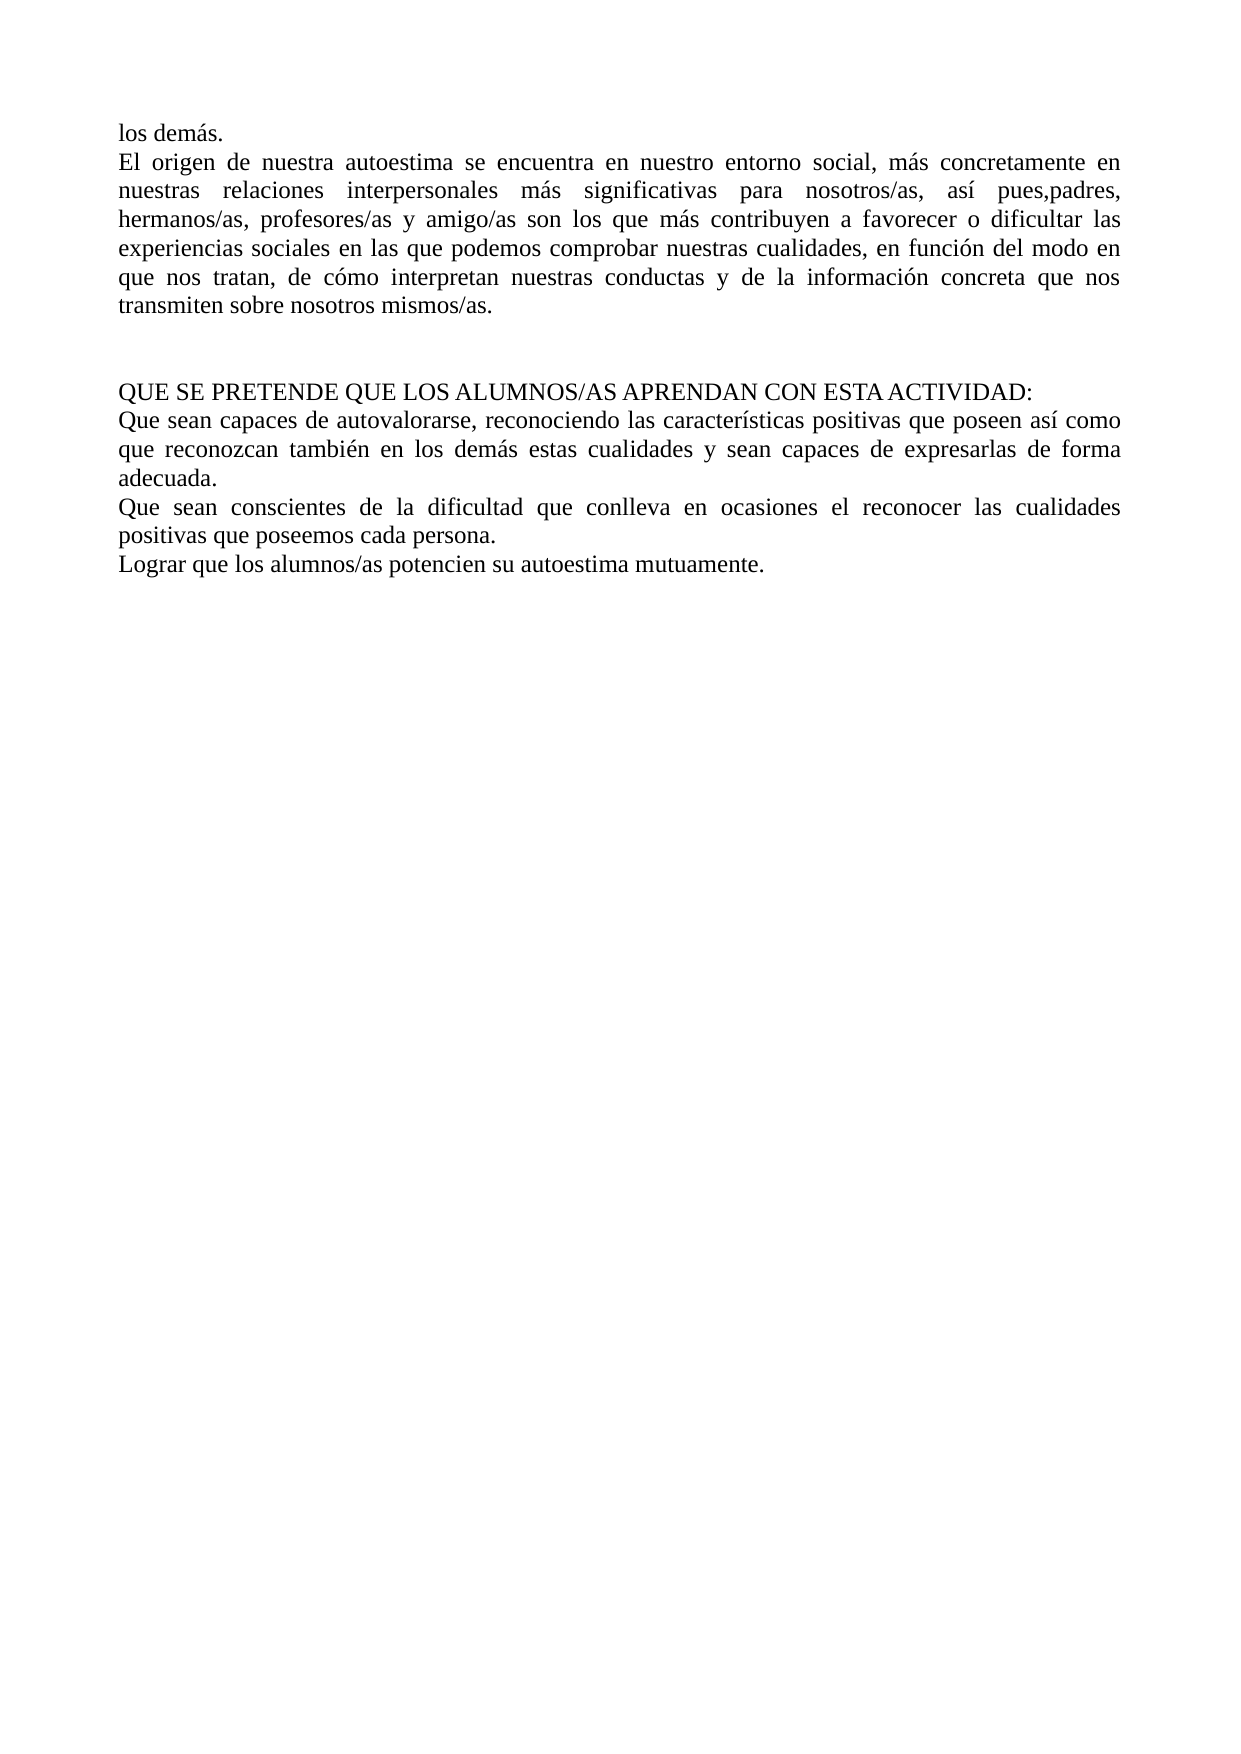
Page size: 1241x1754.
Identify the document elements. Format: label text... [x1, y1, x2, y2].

text los demás. [118, 118, 1122, 147]
text Que sean conscientes de la dificultad que conlleva en ocasiones el reconocer las cualidades positivas que poseemos cada persona. [118, 492, 1122, 549]
text Lograr que los alumnos/as potencien su autoestima mutuamente. [118, 549, 1122, 578]
text Que sean capaces de autovalorarse, reconociendo las características positivas que poseen así como que reconozcan también en los demás estas cualidades y sean capaces de expresarlas de forma adecuada. [118, 406, 1122, 492]
text QUE SE PRETENDE QUE LOS ALUMNOS/AS APRENDAN CON ESTA ACTIVIDAD: [118, 377, 1122, 406]
text El origen de nuestra autoestima se encuentra en nuestro entorno social, más concretamente en nuestras relaciones interpersonales más significativas para nosotros/as, así pues,padres, hermanos/as, profesores/as y amigo/as son los que más contribuyen a favorecer o dificultar las experiencias sociales en las que podemos comprobar nuestras cualidades, en función del modo en que nos tratan, de cómo interpretan nuestras conductas y de la información concreta que nos transmiten sobre nosotros mismos/as. [118, 147, 1122, 319]
